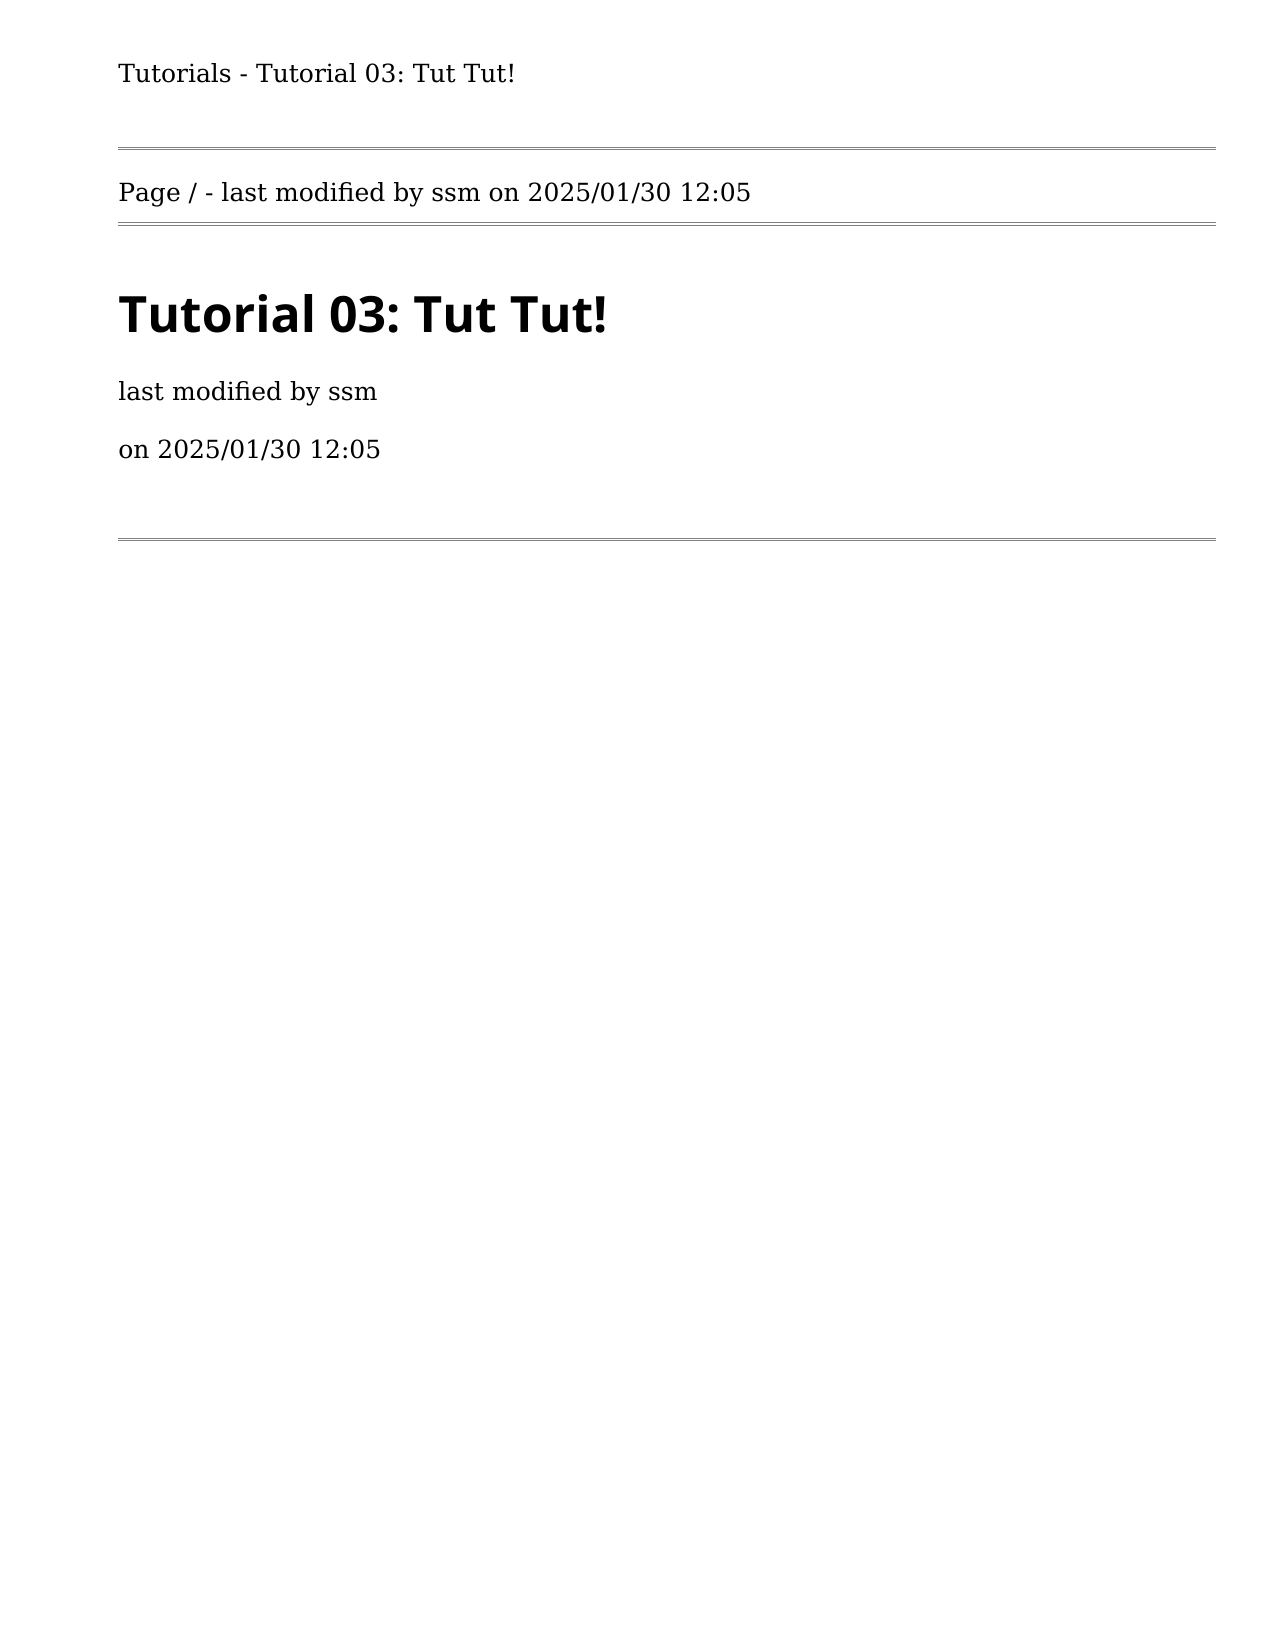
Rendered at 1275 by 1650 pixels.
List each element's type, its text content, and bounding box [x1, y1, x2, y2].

text on 2025/01/30 12:05 [118, 435, 1216, 464]
subtitle Tutorial 03: Tut Tut! [118, 279, 1216, 347]
text last modified by ssm [118, 377, 1216, 406]
text Page / - last modified by ssm on 2025/01/30 12:05 [118, 179, 1216, 208]
text Tutorials - Tutorial 03: Tut Tut! [118, 59, 1216, 88]
